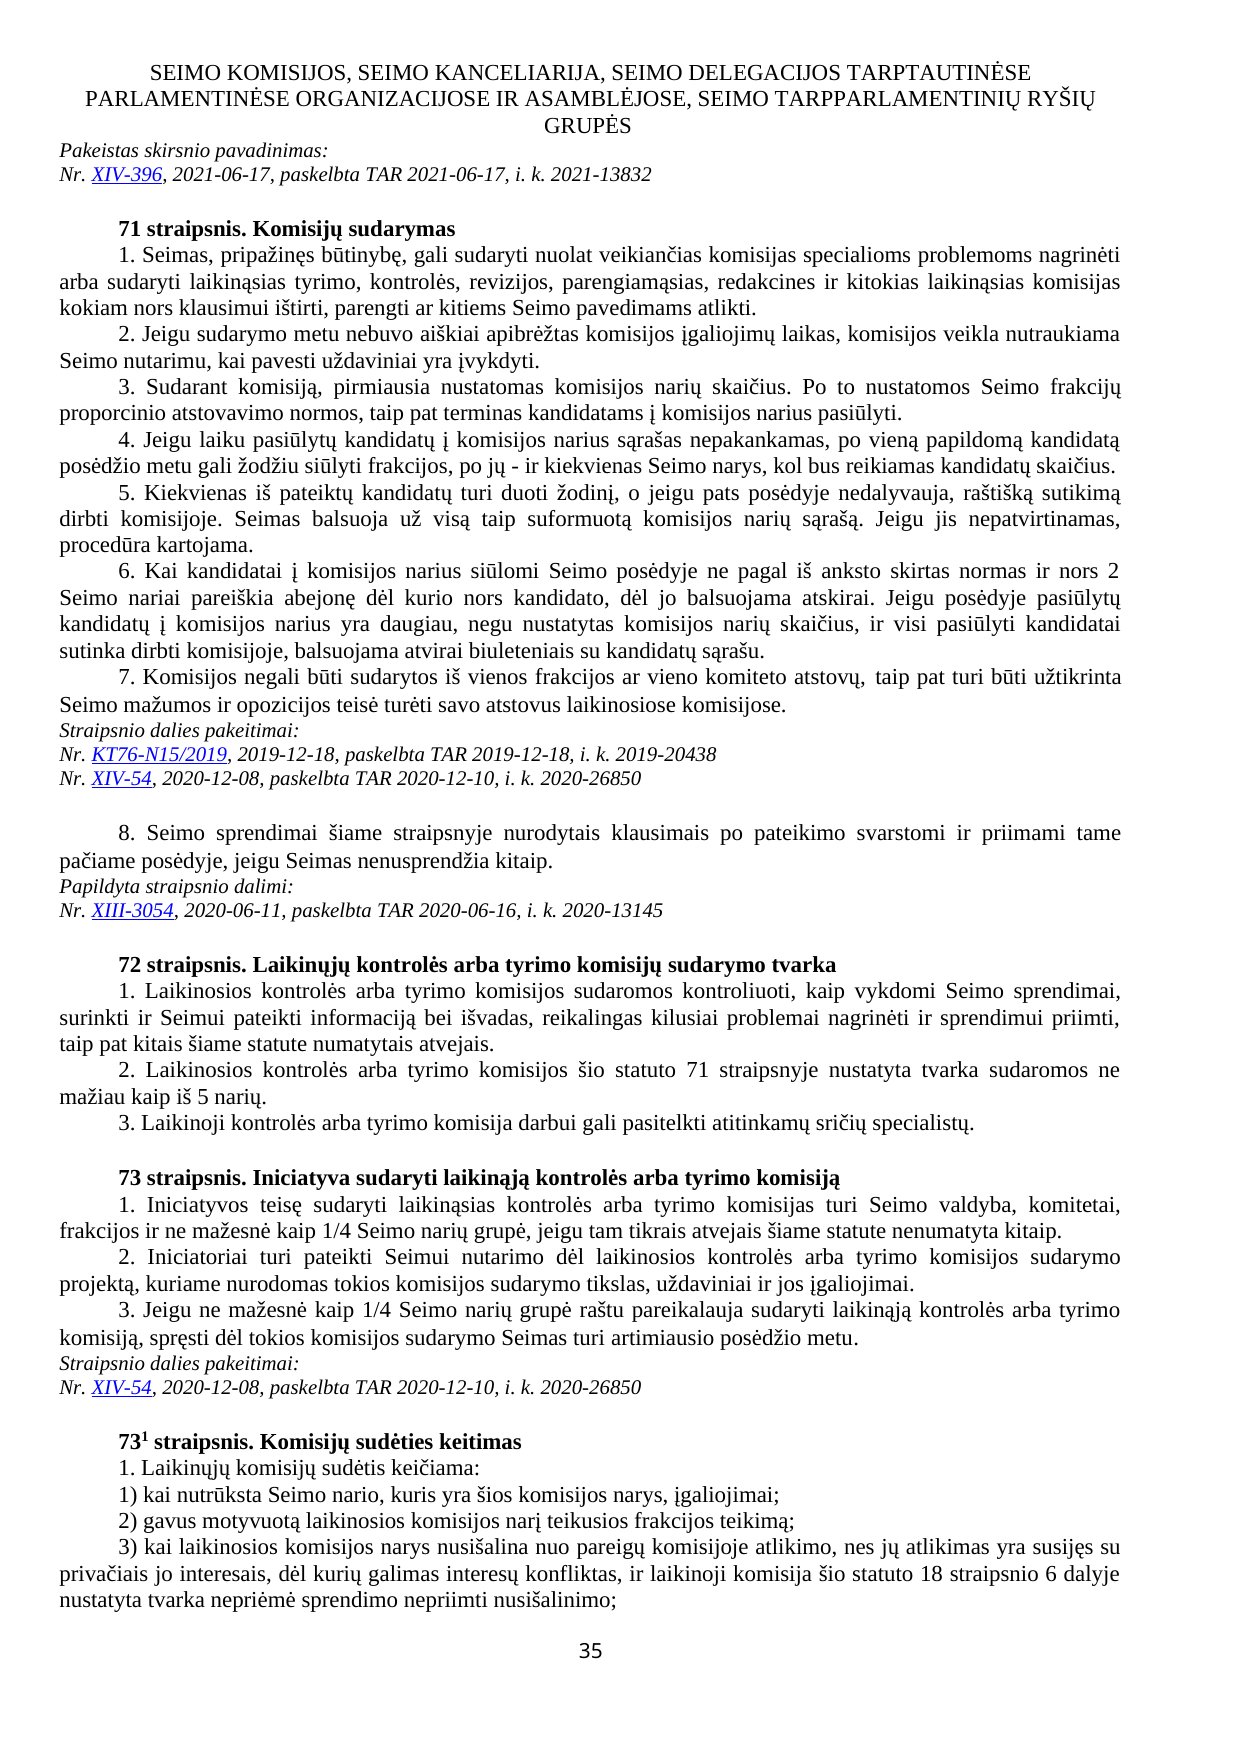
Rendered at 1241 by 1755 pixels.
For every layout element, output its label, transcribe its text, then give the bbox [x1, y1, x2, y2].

text 1) kai nutrūksta Seimo nario, kuris yra šios komisijos narys, įgaliojimai; [59, 1481, 1122, 1507]
text 7. Komisijos negali būti sudarytos iš vienos frakcijos ar vieno komiteto atstovų, taip pat turi būti užtikrinta Seimo mažumos ir opozicijos teisė turėti savo atstovus laikinosiose komisijose. [59, 663, 1122, 718]
text 5. Kiekvienas iš pateiktų kandidatų turi duoti žodinį, o jeigu pats posėdyje nedalyvauja, raštišką sutikimą dirbti komisijoje. Seimas balsuoja už visą taip suformuotą komisijos narių sąrašą. Jeigu jis nepatvirtinamas, procedūra kartojama. [59, 478, 1122, 558]
text 3) kai laikinosios komisijos narys nusišalina nuo pareigų komisijoje atlikimo, nes jų atlikimas yra susijęs su privačiais jo interesais, dėl kurių galimas interesų konfliktas, ir laikinoji komisija šio statuto 18 straipsnio 6 dalyje nustatyta tvarka nepriėmė sprendimo nepriimti nusišalinimo; [59, 1533, 1122, 1612]
text SEIMO KOMISIJOS, SEIMO KANCELIARIJA, SEIMO DELEGACIJOS TARPTAUTINĖSE PARLAMENTINĖSE ORGANIZACIJOSE IR ASAMBLĖJOSE, SEIMO TARPPARLAMENTINIŲ RYŠIŲ GRUPĖS [59, 59, 1122, 138]
text Straipsnio dalies pakeitimai: [59, 718, 1122, 742]
text 73 straipsnis. Iniciatyva sudaryti laikinąją kontrolės arba tyrimo komisiją [59, 1164, 1122, 1191]
text 2. Iniciatoriai turi pateikti Seimui nutarimo dėl laikinosios kontrolės arba tyrimo komisijos sudarymo projektą, kuriame nurodomas tokios komisijos sudarymo tikslas, uždaviniai ir jos įgaliojimai. [59, 1243, 1122, 1296]
text Nr. XIV-54, 2020-12-08, paskelbta TAR 2020-12-10, i. k. 2020-26850 [59, 766, 1122, 790]
text Pakeistas skirsnio pavadinimas: [59, 138, 1122, 162]
text Nr. KT76-N15/2019, 2019-12-18, paskelbta TAR 2019-12-18, i. k. 2019-20438 [59, 742, 1122, 766]
text Nr. XIV-54, 2020-12-08, paskelbta TAR 2020-12-10, i. k. 2020-26850 [59, 1375, 1122, 1399]
text 1. Laikinųjų komisijų sudėtis keičiama: [59, 1454, 1122, 1481]
text Nr. XIV-396, 2021-06-17, paskelbta TAR 2021-06-17, i. k. 2021-13832 [59, 162, 1122, 186]
text 71 straipsnis. Komisijų sudarymas [59, 215, 1122, 241]
text 2) gavus motyvuotą laikinosios komisijos narį teikusios frakcijos teikimą; [59, 1507, 1122, 1533]
text Straipsnio dalies pakeitimai: [59, 1351, 1122, 1375]
text 2. Laikinosios kontrolės arba tyrimo komisijos šio statuto 71 straipsnyje nustatyta tvarka sudaromos ne mažiau kaip iš 5 narių. [59, 1056, 1122, 1109]
text 1. Iniciatyvos teisę sudaryti laikinąsias kontrolės arba tyrimo komisijas turi Seimo valdyba, komitetai, frakcijos ir ne mažesnė kaip 1/4 Seimo narių grupė, jeigu tam tikrais atvejais šiame statute nenumatyta kitaip. [59, 1191, 1122, 1243]
text Papildyta straipsnio dalimi: [59, 874, 1122, 898]
text 1. Seimas, pripažinęs būtinybę, gali sudaryti nuolat veikiančias komisijas specialioms problemoms nagrinėti arba sudaryti laikinąsias tyrimo, kontrolės, revizijos, parengiamąsias, redakcines ir kitokias laikinąsias komisijas kokiam nors klausimui ištirti, parengti ar kitiems Seimo pavedimams atlikti. [59, 241, 1122, 320]
text 72 straipsnis. Laikinųjų kontrolės arba tyrimo komisijų sudarymo tvarka [59, 951, 1122, 977]
text Nr. XIII-3054, 2020-06-11, paskelbta TAR 2020-06-16, i. k. 2020-13145 [59, 898, 1122, 922]
text 1. Laikinosios kontrolės arba tyrimo komisijos sudaromos kontroliuoti, kaip vykdomi Seimo sprendimai, surinkti ir Seimui pateikti informaciją bei išvadas, reikalingas kilusiai problemai nagrinėti ir sprendimui priimti, taip pat kitais šiame statute numatytais atvejais. [59, 977, 1122, 1056]
text 3. Jeigu ne mažesnė kaip 1/4 Seimo narių grupė raštu pareikalauja sudaryti laikinąją kontrolės arba tyrimo komisiją, spręsti dėl tokios komisijos sudarymo Seimas turi artimiausio posėdžio metu. [59, 1296, 1122, 1351]
text 2. Jeigu sudarymo metu nebuvo aiškiai apibrėžtas komisijos įgaliojimų laikas, komisijos veikla nutraukiama Seimo nutarimu, kai pavesti uždaviniai yra įvykdyti. [59, 320, 1122, 373]
text 731 straipsnis. Komisijų sudėties keitimas [59, 1428, 1122, 1454]
text 6. Kai kandidatai į komisijos narius siūlomi Seimo posėdyje ne pagal iš anksto skirtas normas ir nors 2 Seimo nariai pareiškia abejonę dėl kurio nors kandidato, dėl jo balsuojama atskirai. Jeigu posėdyje pasiūlytų kandidatų į komisijos narius yra daugiau, negu nustatytas komisijos narių skaičius, ir visi pasiūlyti kandidatai sutinka dirbti komisijoje, balsuojama atvirai biuleteniais su kandidatų sąrašu. [59, 558, 1122, 663]
text 3. Laikinoji kontrolės arba tyrimo komisija darbui gali pasitelkti atitinkamų sričių specialistų. [59, 1109, 1122, 1136]
text 8. Seimo sprendimai šiame straipsnyje nurodytais klausimais po pateikimo svarstomi ir priimami tame pačiame posėdyje, jeigu Seimas nenusprendžia kitaip. [59, 819, 1122, 874]
text 4. Jeigu laiku pasiūlytų kandidatų į komisijos narius sąrašas nepakankamas, po vieną papildomą kandidatą posėdžio metu gali žodžiu siūlyti frakcijos, po jų - ir kiekvienas Seimo narys, kol bus reikiamas kandidatų skaičius. [59, 426, 1122, 478]
text 3. Sudarant komisiją, pirmiausia nustatomas komisijos narių skaičius. Po to nustatomos Seimo frakcijų proporcinio atstovavimo normos, taip pat terminas kandidatams į komisijos narius pasiūlyti. [59, 373, 1122, 426]
